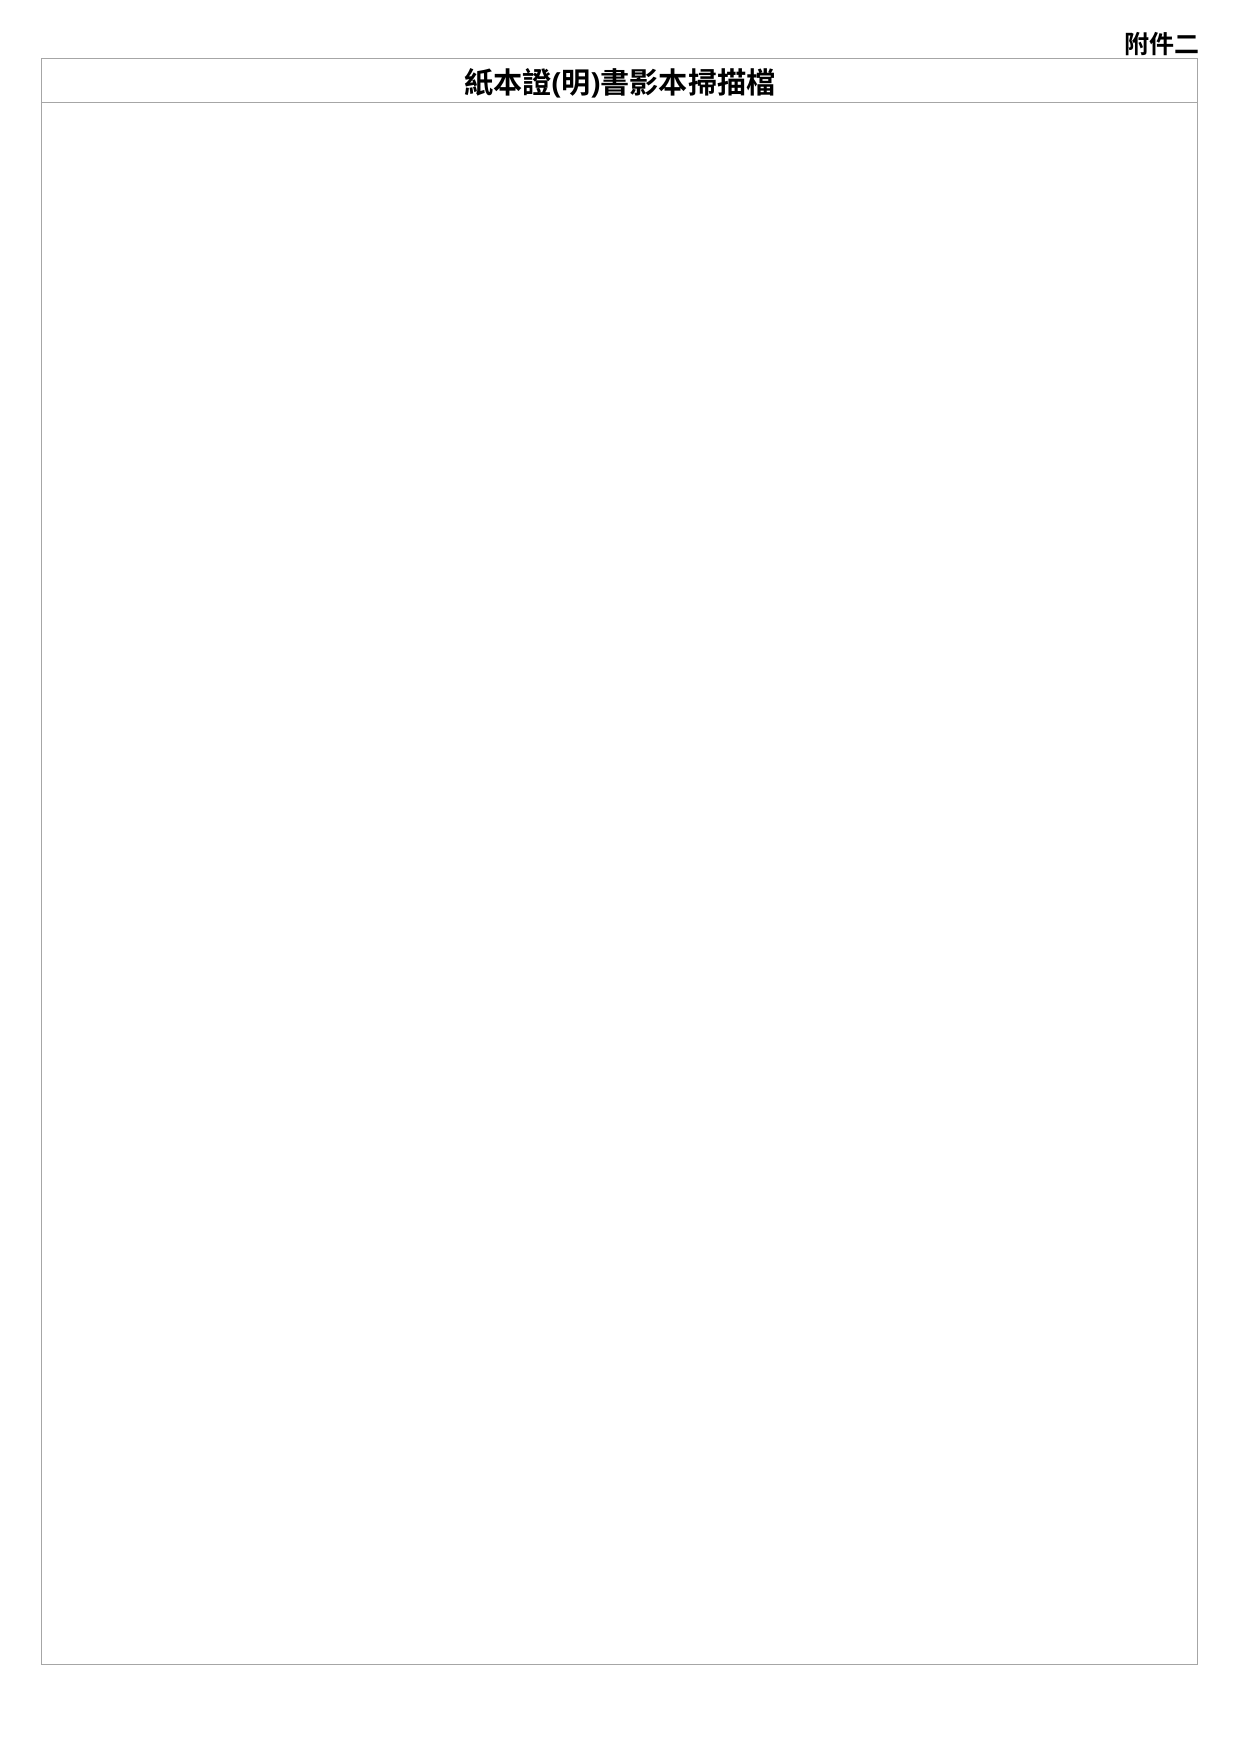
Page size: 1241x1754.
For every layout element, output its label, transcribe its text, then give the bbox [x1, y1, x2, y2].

table_header 紙本證(明)書影本掃描檔 [42, 59, 1197, 102]
text 附件二 [41, 33, 1199, 58]
table_cell [42, 103, 1197, 1663]
